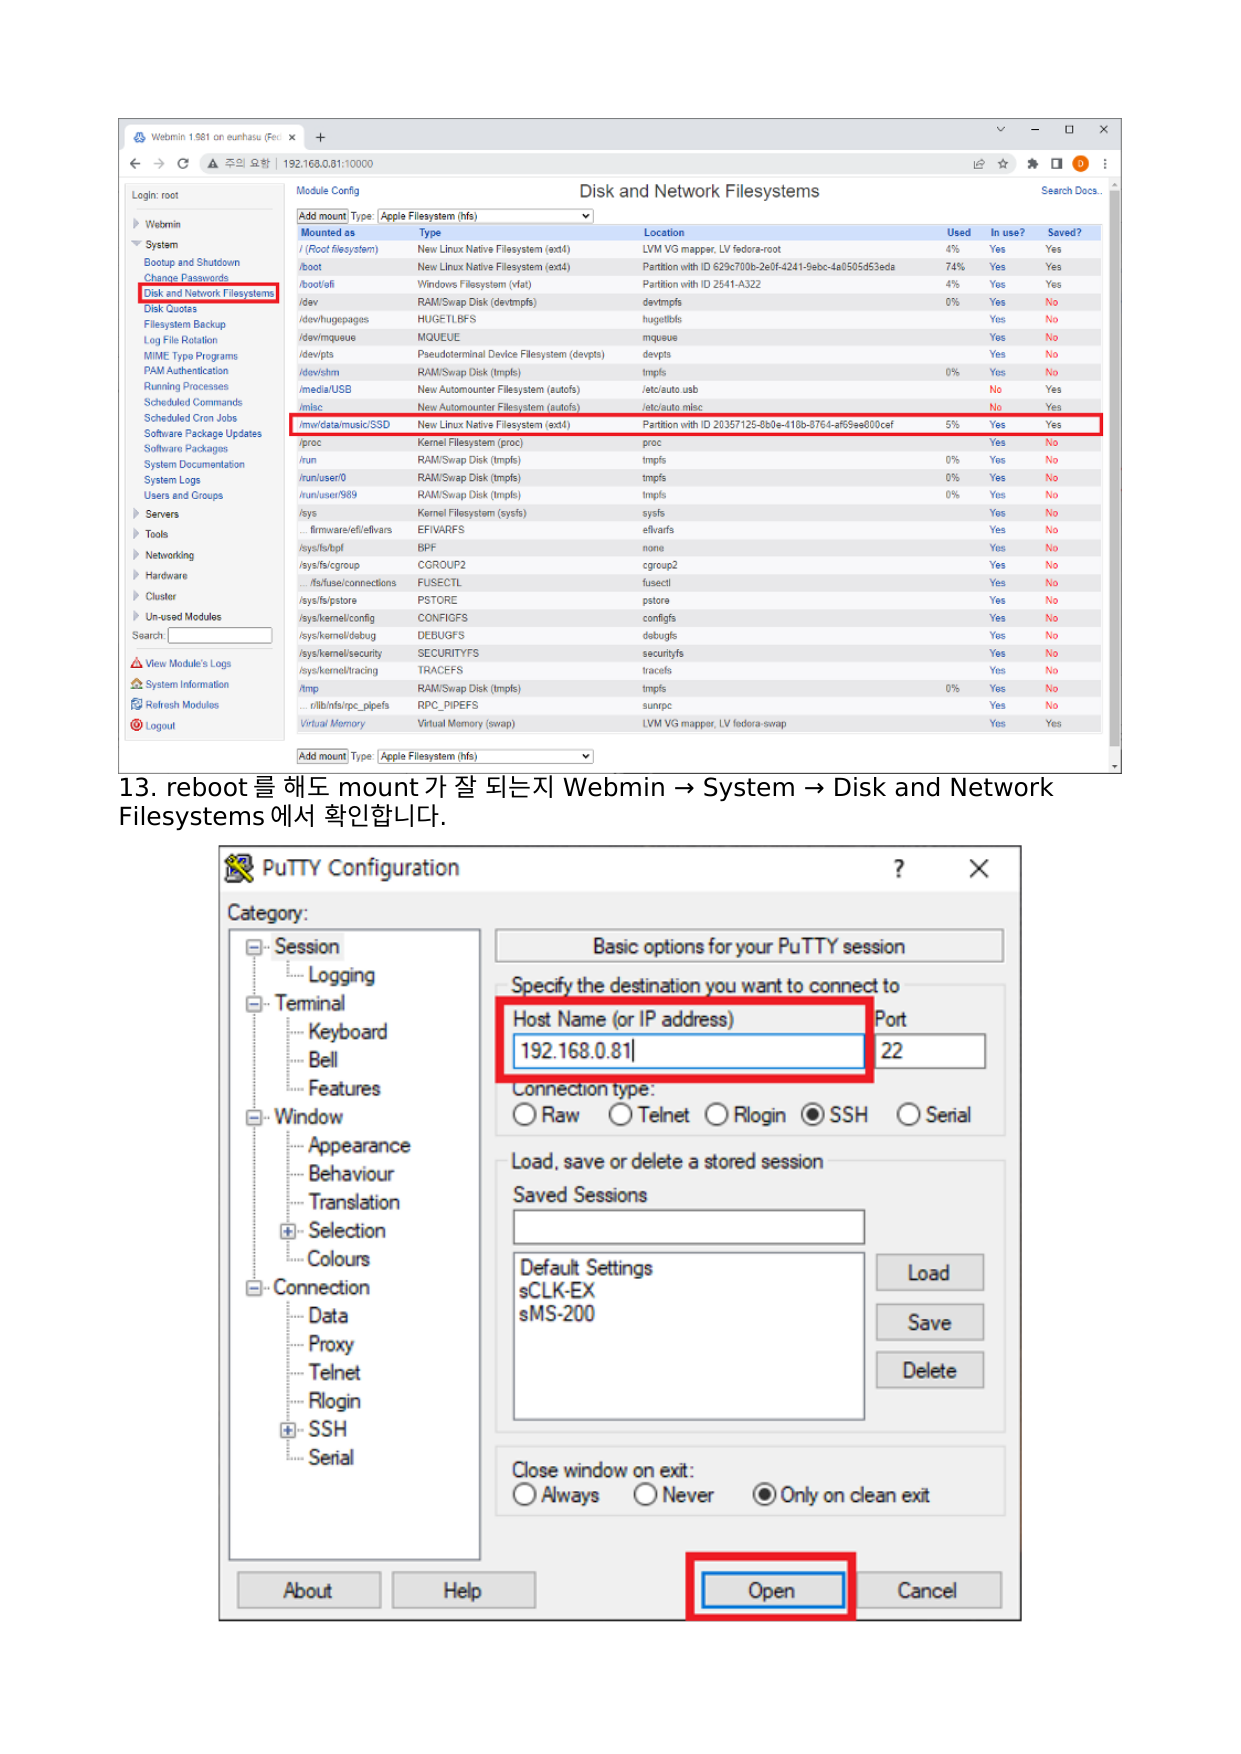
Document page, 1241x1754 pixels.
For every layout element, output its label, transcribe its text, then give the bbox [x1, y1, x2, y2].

text 13. reboot를 해도 mount가 잘 되는지 Webmin → System → Disk and Network Filesystems에서 확인합니다. [118, 774, 1122, 832]
picture [118, 118, 1123, 774]
picture [218, 844, 1022, 1623]
